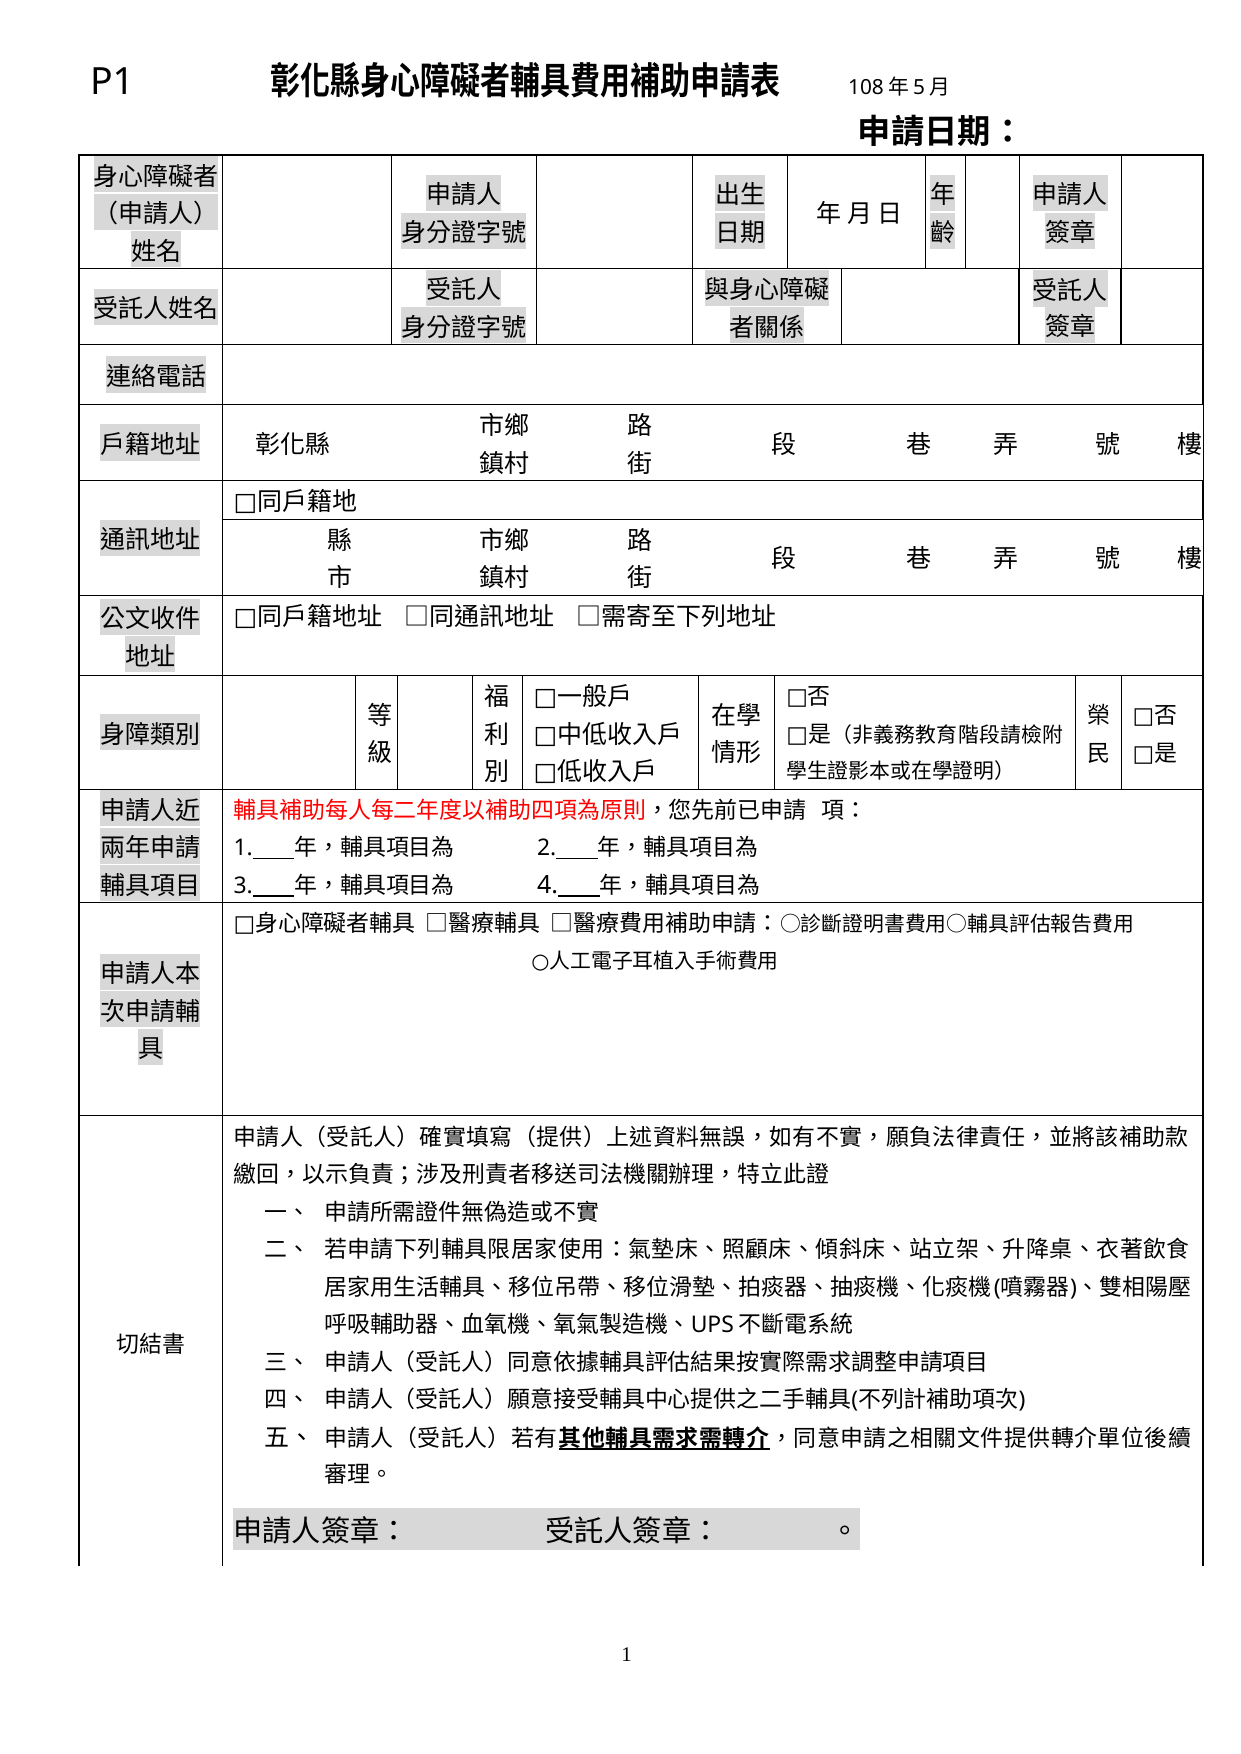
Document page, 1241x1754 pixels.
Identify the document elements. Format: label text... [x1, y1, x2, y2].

table_cell 受託人 身分證字號 [392, 269, 536, 344]
table_header 出生日期 [693, 156, 787, 268]
table_cell 受託人姓名 [80, 269, 222, 344]
table_cell 市鄉 鎮村 [364, 520, 530, 594]
table_cell [74, 344, 78, 404]
table_cell 等級 [356, 676, 397, 788]
table_cell 戶籍地址 [80, 405, 222, 480]
table_cell 榮民 [1076, 676, 1121, 788]
text 申請日期： [90, 105, 1156, 153]
table_cell 申請人（受託人）確實填寫（提供）上述資料無誤，如有不實，願負法律責任，並將該補助款繳回，以示負責；涉及刑責者移送司法機關辦理，特立此證 申請所需證件無偽造或不實 若申請下列輔具限居家使用：氣墊床、照顧床、傾斜床、站立架、升降桌、衣著飲食居家用生活輔具、移位吊帶、移位滑墊、拍痰器、抽痰機、化痰機(噴霧器)、雙相陽壓呼吸輔助器、血氧機、氧氣製造機、UPS不斷電系統 申請人（受託人）同意依據輔具評估結果按實際需求調整申請項目 申請人（受託人）願意接受輔具中心提供之二手輔具(不列計補助項次) 申請人（受託人）若有其他輔具需求需轉介，同意申請之相關文件提供轉介單位後續審理。 申請人簽章： 受託人簽章： 。 [223, 1116, 1202, 1566]
table_cell [74, 480, 78, 518]
table_cell [74, 789, 78, 902]
table_header [1122, 156, 1202, 268]
table_cell [223, 269, 391, 344]
text P1 彰化縣身心障礙者輔具費用補助申請表 108年5月 [90, 51, 1156, 105]
table_cell [74, 902, 78, 1115]
table_cell 申請人近兩年申請輔具項目 [80, 790, 222, 902]
table_header [223, 156, 391, 268]
table_cell □否 □是（非義務教育階段請檢附學生證影本或在學證明） [775, 676, 1075, 788]
table_header 申請人 身分證字號 [392, 156, 536, 268]
table_cell [537, 269, 692, 344]
table_cell 輔具補助每人每二年度以補助四項為原則，您先前已申請 項： 1. 年，輔具項目為 2. 年，輔具項目為 3. 年，輔具項目為 4. 年，輔具項目為 [223, 790, 1202, 902]
table_cell 身障類別 [80, 676, 222, 788]
table_cell □同戶籍地址 □同通訊地址 □需寄至下列地址 [223, 596, 1202, 675]
table_cell 巷 [798, 520, 932, 594]
table_header [74, 154, 78, 268]
table_cell 樓 [1121, 520, 1203, 594]
table_cell 樓 [1121, 405, 1203, 480]
table_cell 縣 市 [223, 520, 363, 594]
table_cell [398, 676, 472, 788]
table_cell 受託人 簽章 [1020, 269, 1120, 344]
table_cell [74, 404, 78, 480]
table_header 年 月 日 [788, 156, 925, 268]
table_cell □身心障礙者輔具 □醫療輔具 □醫療費用補助申請：○診斷證明書費用○輔具評估報告費用 ○人工電子耳植入手術費用 [223, 903, 1202, 1115]
table_cell [842, 269, 1018, 344]
table_cell □同戶籍地 [223, 481, 1202, 518]
table_cell 弄 [932, 405, 1019, 480]
table_cell [74, 519, 78, 594]
table_header [537, 156, 692, 268]
table_cell 彰化縣 [223, 405, 363, 480]
table_cell 段 [654, 520, 798, 594]
table_cell 連絡電話 [80, 345, 222, 404]
table_cell 切結書 [80, 1116, 222, 1566]
table_cell 在學情形 [699, 676, 774, 788]
table_cell 路 街 [530, 520, 653, 594]
table_cell 公文收件 地址 [80, 596, 222, 675]
table_header 年齡 [926, 156, 965, 268]
table_cell 號 [1019, 405, 1121, 480]
table_cell 與身心障礙者關係 [693, 269, 841, 344]
table_cell [74, 675, 78, 788]
table_cell 路 街 [530, 405, 653, 480]
table_cell 福利別 [473, 676, 522, 788]
table_cell [223, 345, 1202, 404]
table_cell 段 [654, 405, 798, 480]
table_cell [74, 595, 78, 675]
table_cell □一般戶 □中低收入戶 □低收入戶 [523, 676, 698, 788]
table_header [966, 156, 1019, 268]
table_cell 弄 [932, 520, 1019, 594]
table_cell □否 □是 [1122, 676, 1202, 788]
table_cell [74, 268, 78, 344]
table_cell 通訊地址 [80, 481, 222, 594]
table_cell [74, 1115, 78, 1566]
table_cell 申請人本次申請輔具 [80, 903, 222, 1115]
table_cell [223, 676, 355, 788]
table_cell [1122, 269, 1202, 344]
table_header 申請人簽章 [1020, 156, 1121, 268]
table_header 身心障礙者（申請人）姓名 [80, 156, 222, 268]
table_cell 號 [1019, 520, 1121, 594]
table_cell 巷 [798, 405, 932, 480]
table_cell 市鄉 鎮村 [364, 405, 530, 480]
